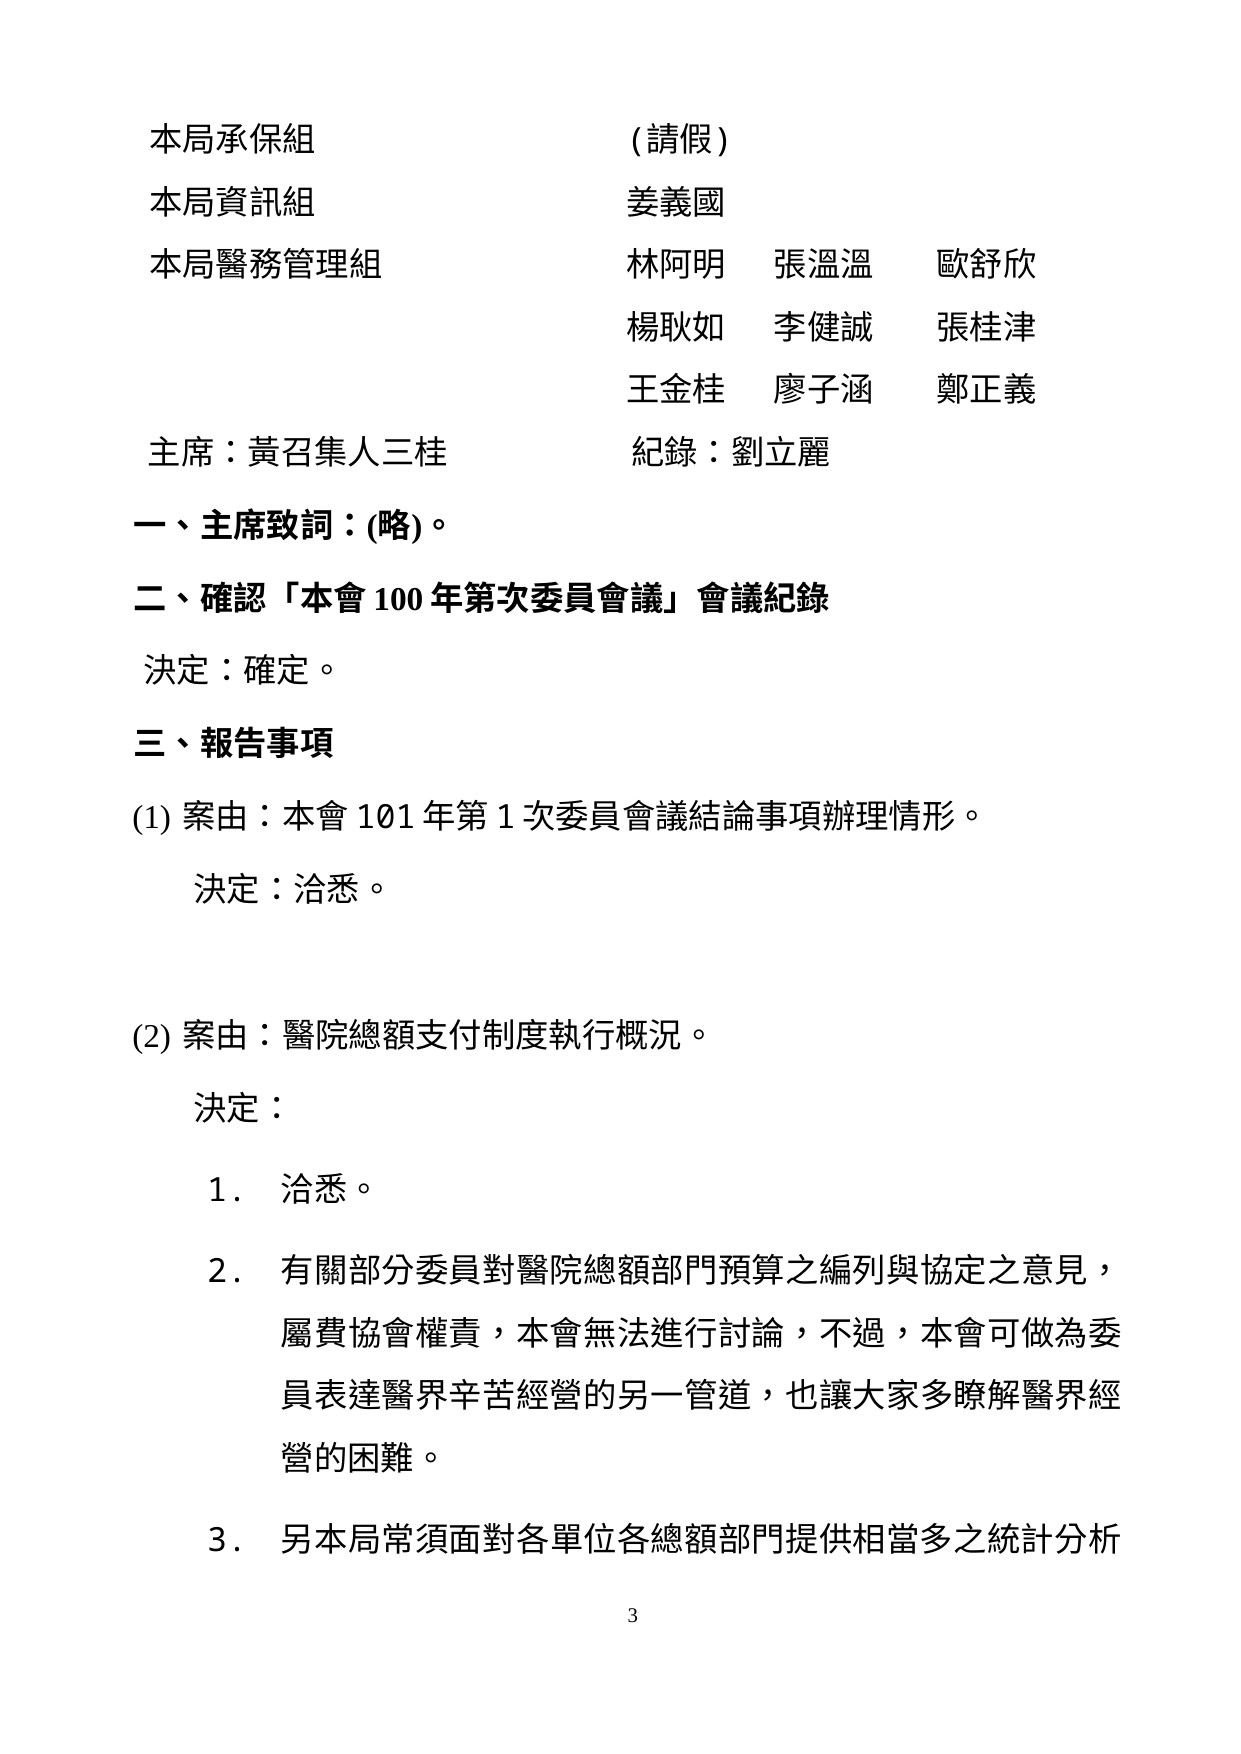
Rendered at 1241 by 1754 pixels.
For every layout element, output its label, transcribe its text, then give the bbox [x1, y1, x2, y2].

text 決定：洽悉。 [193, 846, 1122, 908]
table_cell [771, 158, 933, 221]
list 洽悉。 [207, 1146, 1122, 1208]
table_cell 李健誠 [771, 283, 933, 346]
text 三、報告事項 [133, 700, 1122, 762]
text 決定：確定。 [143, 627, 1122, 689]
table_cell 姜義國 [623, 158, 771, 221]
table_cell 王金桂 [623, 346, 771, 408]
table_cell 林阿明 [623, 221, 771, 283]
table_cell (請假) [623, 96, 771, 158]
table_cell [771, 96, 933, 158]
table_cell [933, 96, 1083, 158]
list 有關部分委員對醫院總額部門預算之編列與協定之意見，屬費協會權責，本會無法進行討論，不過，本會可做為委員表達醫界辛苦經營的另一管道，也讓大家多瞭解醫界經營的困難。 [207, 1227, 1122, 1477]
list 案由：本會101年第1次委員會議結論事項辦理情形。 [132, 773, 1122, 835]
list 案由：醫院總額支付制度執行概況。 [132, 991, 1122, 1054]
table_cell [146, 346, 623, 408]
table_cell 楊耿如 [623, 283, 771, 346]
table_cell [933, 158, 1083, 221]
table_cell [146, 283, 623, 346]
table_cell 歐舒欣 [933, 221, 1083, 283]
text 二、確認「本會100年第次委員會議」會議紀錄 [133, 554, 1122, 616]
list 另本局常須面對各單位各總額部門提供相當多之統計分析資料，負荷量甚為繁重，是以委員想瞭解之相關特定資料，本局當儘力為之，惟若未能配合之處，尚請委員見諒。 [207, 1496, 1122, 1558]
text 一、主席致詞：(略)。 [133, 481, 1122, 543]
table_cell 廖子涵 [771, 346, 933, 408]
table_cell 本局醫務管理組 [146, 221, 623, 283]
table_cell 張桂津 [933, 283, 1083, 346]
text 決定： [193, 1064, 1122, 1127]
table_cell 張溫溫 [771, 221, 933, 283]
table_cell 本局資訊組 [146, 158, 623, 221]
table_cell 本局承保組 [146, 96, 623, 158]
text 主席：黃召集人三桂 紀錄：劉立麗 [118, 408, 1122, 471]
table_cell 鄭正義 [933, 346, 1083, 408]
